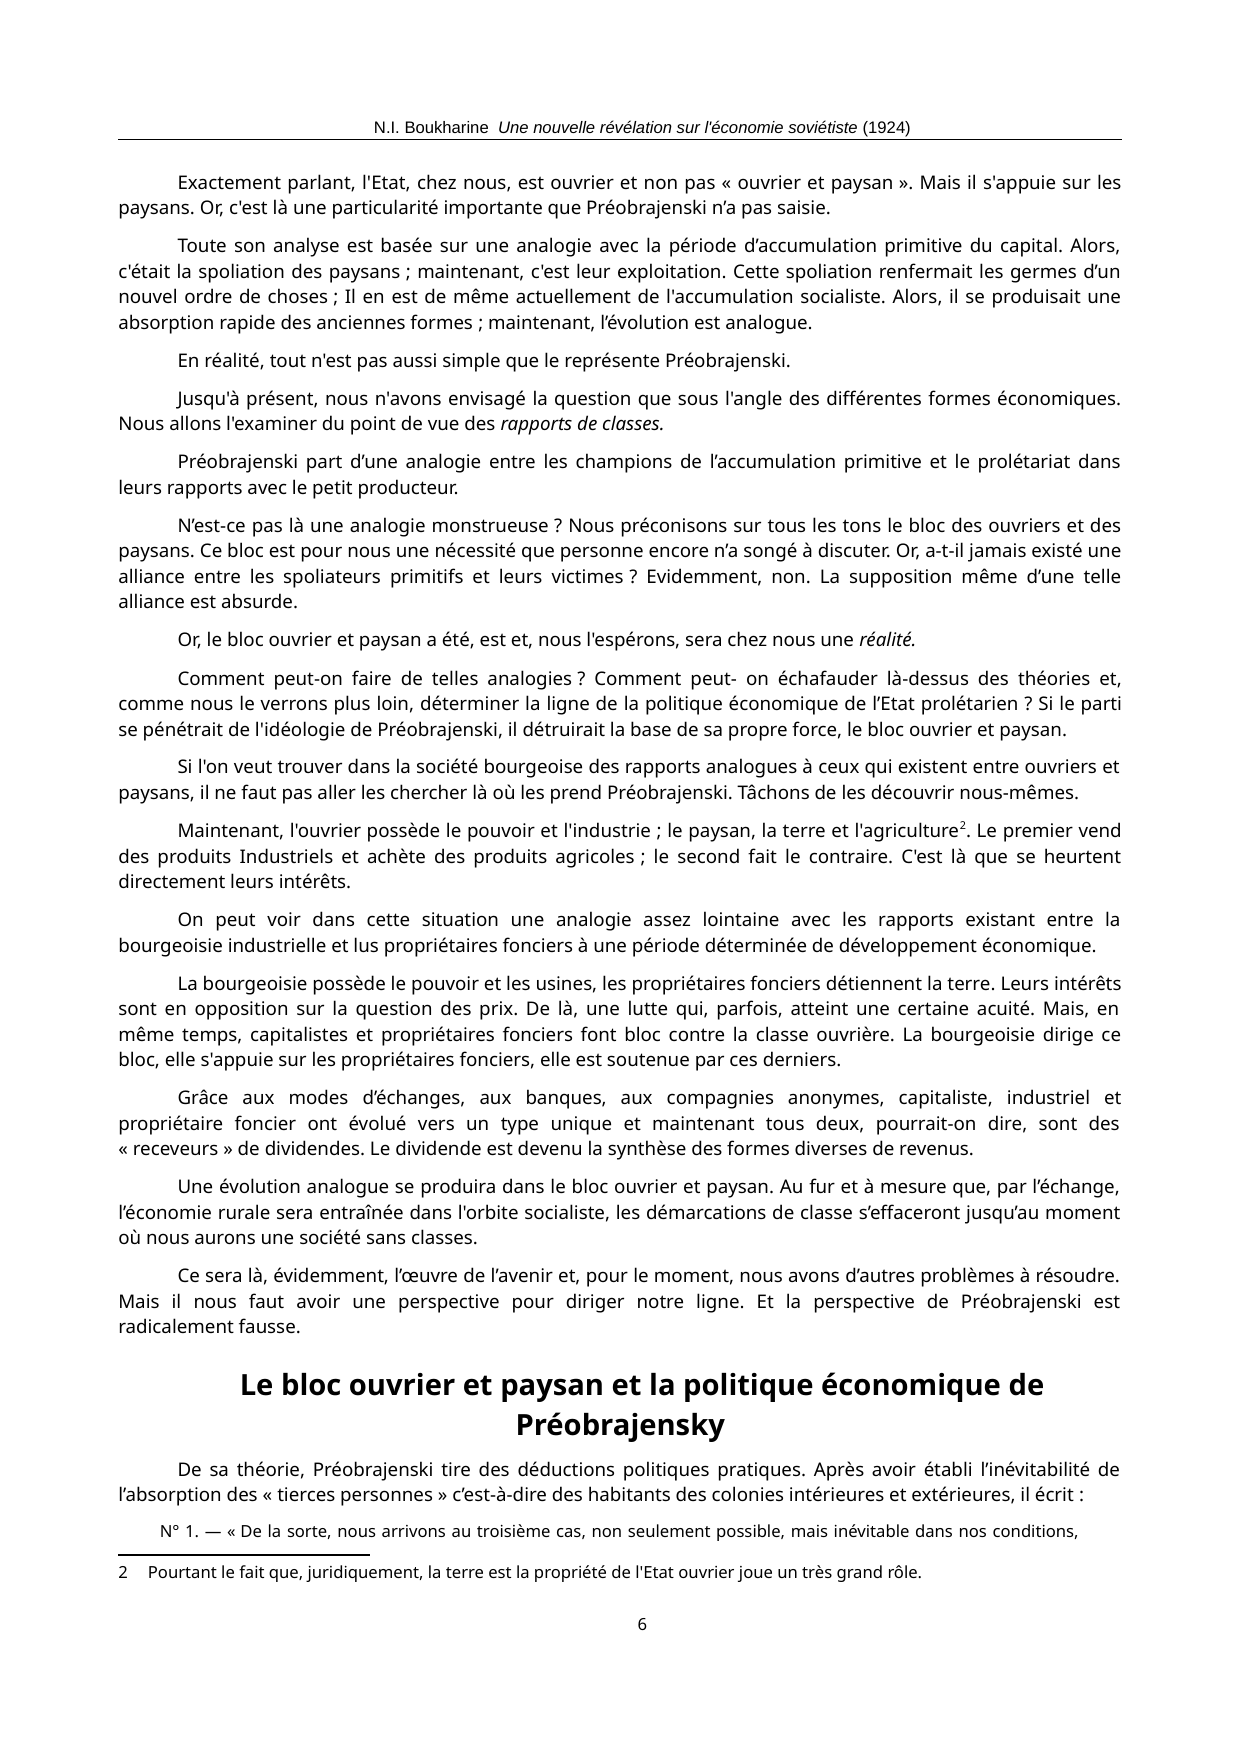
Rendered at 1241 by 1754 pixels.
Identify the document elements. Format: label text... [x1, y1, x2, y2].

text La bourgeoisie possède le pouvoir et les usines, les propriétaires fonciers détiennent la terre. Leurs intérêts sont en opposition sur la question des prix. De là, une lutte qui, parfois, atteint une certaine acuité. Mais, en même temps, capitalistes et propriétaires fonciers font bloc contre la classe ouvrière. La bourgeoisie dirige ce bloc, elle s'appuie sur les propriétaires fonciers, elle est soutenue par ces derniers. [118, 970, 1122, 1072]
text Exactement parlant, l'Etat, chez nous, est ouvrier et non pas « ouvrier et paysan ». Mais il s'appuie sur les paysans. Or, c'est là une particularité importante que Préobrajenski n’a pas saisie. [118, 169, 1122, 220]
text Comment peut-on faire de telles analogies ? Comment peut- on échafauder là-dessus des théories et, comme nous le verrons plus loin, déterminer la ligne de la politique économique de l’Etat prolétarien ? Si le parti se pénétrait de l'idéologie de Préobrajenski, il détruirait la base de sa propre force, le bloc ouvrier et paysan. [118, 665, 1122, 741]
text On peut voir dans cette situation une analogie assez lointaine avec les rapports existant entre la bourgeoisie industrielle et lus propriétaires fonciers à une période déterminée de développement économique. [118, 906, 1122, 957]
text N’est-ce pas là une analogie monstrueuse ? Nous préconisons sur tous les tons le bloc des ouvriers et des paysans. Ce bloc est pour nous une nécessité que personne encore n’a songé à discuter. Or, a-t-il jamais existé une alliance entre les spoliateurs primitifs et leurs victimes ? Evidemment, non. La supposition même d’une telle alliance est absurde. [118, 512, 1122, 614]
text Préobrajenski part d’une analogie entre les champions de l’accumulation primitive et le prolétariat dans leurs rapports avec le petit producteur. [118, 449, 1122, 500]
text Si l'on veut trouver dans la société bourgeoise des rapports analogues à ceux qui existent entre ouvriers et paysans, il ne faut pas aller les chercher là où les prend Préobrajenski. Tâchons de les découvrir nous-mêmes. [118, 754, 1122, 805]
text Une évolution analogue se produira dans le bloc ouvrier et paysan. Au fur et à mesure que, par l’échange, l’économie rurale sera entraînée dans l'orbite socialiste, les démarcations de classe s’effaceront jusqu’au moment où nous aurons une société sans classes. [118, 1174, 1122, 1250]
text N° 1. — « De la sorte, nous arrivons au troisième cas, non seulement possible, mais inévitable dans nos conditions, [159, 1520, 1081, 1542]
text Grâce aux modes d’échanges, aux banques, aux compagnies anonymes, capitaliste, industriel et propriétaire foncier ont évolué vers un type unique et maintenant tous deux, pourrait-on dire, sont des « receveurs » de dividendes. Le dividende est devenu la synthèse des formes diverses de revenus. [118, 1084, 1122, 1161]
text En réalité, tout n'est pas aussi simple que le représente Préobrajenski. [118, 347, 1122, 373]
text Maintenant, l'ouvrier possède le pouvoir et l'industrie ; le paysan, la terre et l'agriculture. Le premier vend des produits Industriels et achète des produits agricoles ; le second fait le contraire. C'est là que se heurtent directement leurs intérêts. [118, 817, 1122, 894]
text Toute son analyse est basée sur une analogie avec la période d’accumulation primitive du capital. Alors, c'était la spoliation des paysans ; maintenant, c'est leur exploitation. Cette spoliation renfermait les germes d’un nouvel ordre de choses ; Il en est de même actuellement de l'accumulation socialiste. Alors, il se produisait une absorption rapide des anciennes formes ; maintenant, l’évolution est analogue. [118, 232, 1122, 334]
text Or, le bloc ouvrier et paysan a été, est et, nous l'espérons, sera chez nous une réalité. [118, 627, 1122, 652]
text Pourtant le fait que, juridiquement, la terre est la propriété de l'Etat ouvrier joue un très grand rôle. [118, 1561, 1122, 1583]
text De sa théorie, Préobrajenski tire des déductions politiques pratiques. Après avoir établi l’inévitabilité de l’absorption des « tierces personnes » c’est-à-dire des habitants des colonies intérieures et extérieures, il écrit : [118, 1456, 1122, 1507]
subtitle Le bloc ouvrier et paysan et la politique économique de Préobrajensky [118, 1364, 1122, 1444]
text Ce sera là, évidemment, l’œuvre de l’avenir et, pour le moment, nous avons d’autres problèmes à résoudre. Mais il nous faut avoir une perspective pour diriger notre ligne. Et la perspective de Préobrajenski est radicalement fausse. [118, 1263, 1122, 1339]
text Jusqu'à présent, nous n'avons envisagé la question que sous l'angle des différentes formes économiques. Nous allons l'examiner du point de vue des rapports de classes. [118, 385, 1122, 436]
